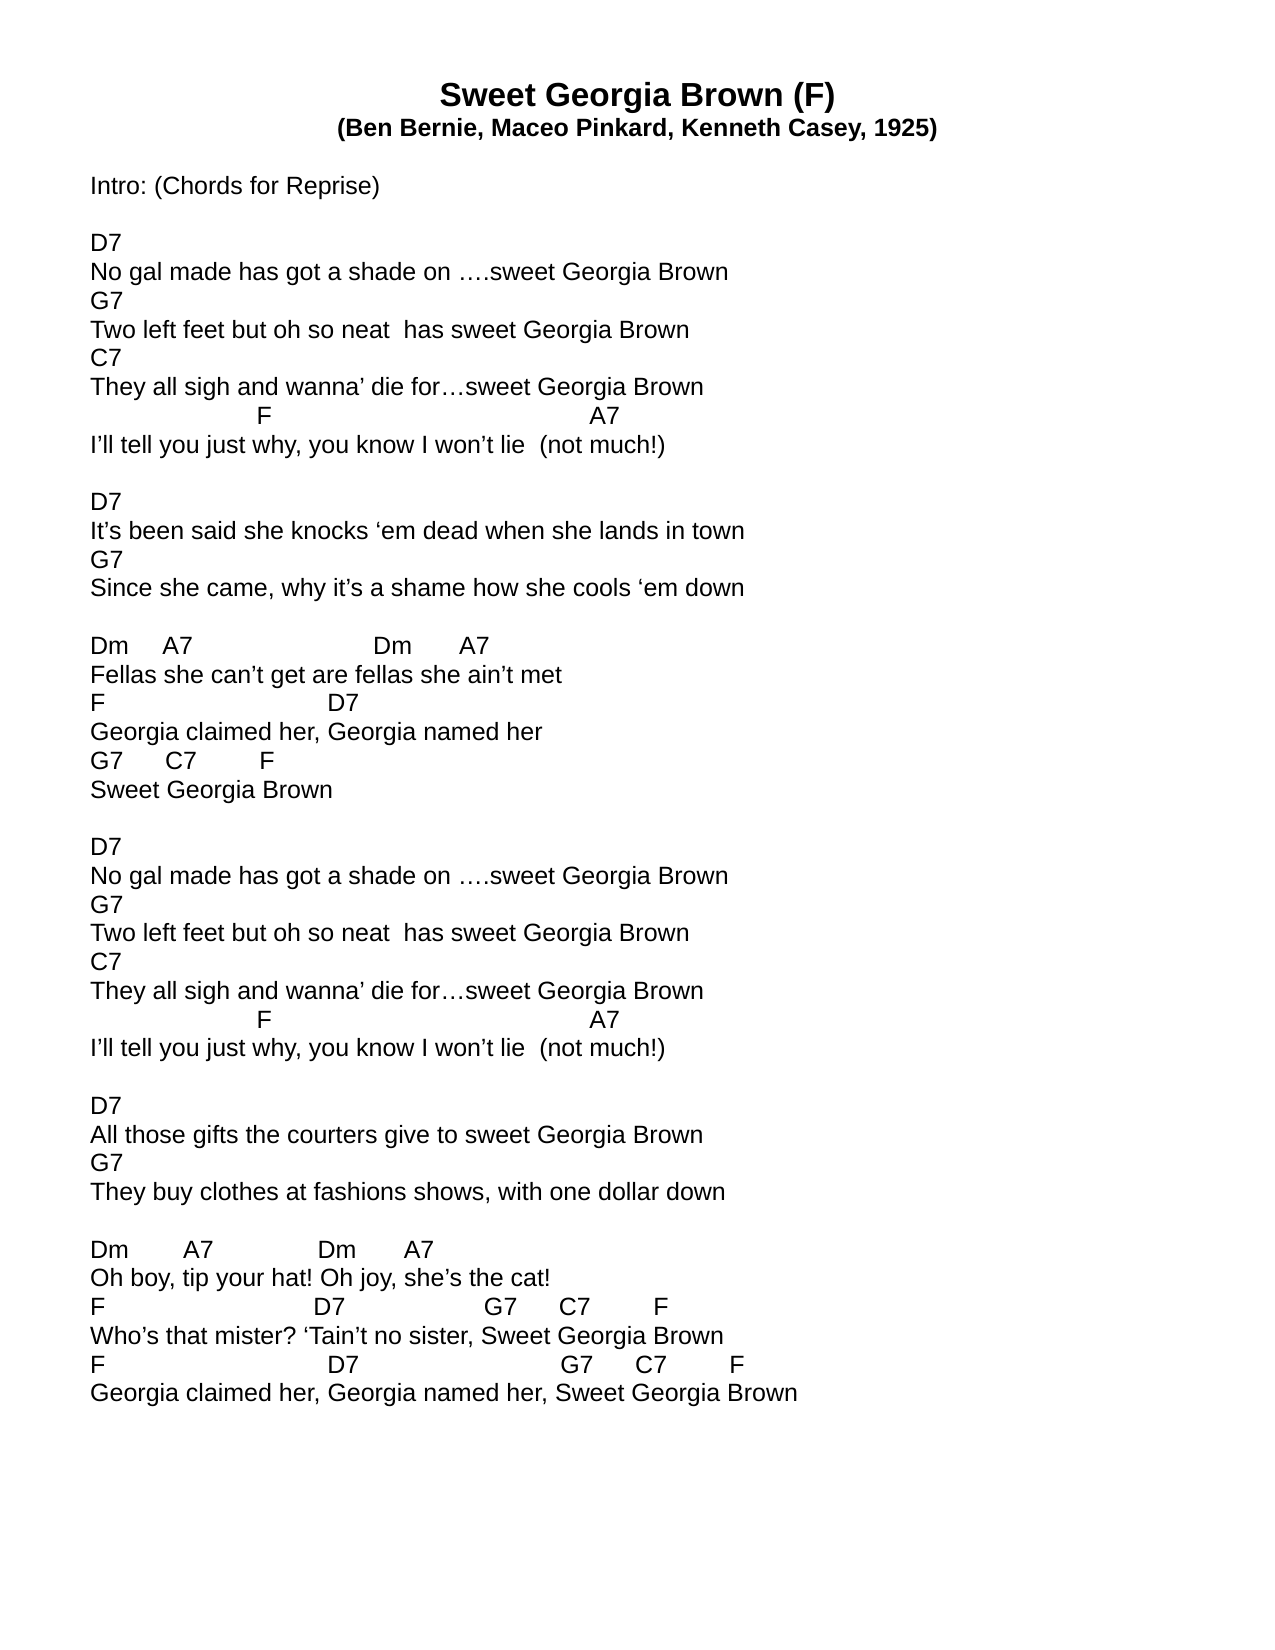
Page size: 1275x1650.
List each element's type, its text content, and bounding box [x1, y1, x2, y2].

text D7 [90, 228, 1185, 257]
text Georgia claimed her, Georgia named her, Sweet Georgia Brown [90, 1378, 1185, 1407]
text F A7 [90, 401, 1185, 430]
text F D7 [90, 688, 1185, 717]
text Intro: (Chords for Reprise) [90, 171, 1185, 200]
text Fellas she can’t get are fellas she ain’t met [90, 660, 1185, 688]
text F A7 [90, 1005, 1185, 1033]
text G7 C7 F [90, 746, 1185, 775]
text D7 [90, 1091, 1185, 1120]
text Two left feet but oh so neat has sweet Georgia Brown [90, 315, 1185, 343]
text I’ll tell you just why, you know I won’t lie (not much!) [90, 1033, 1185, 1062]
text G7 [90, 545, 1185, 573]
text C7 [90, 343, 1185, 372]
text I’ll tell you just why, you know I won’t lie (not much!) [90, 430, 1185, 458]
text G7 [90, 1148, 1185, 1177]
text Who’s that mister? ‘Tain’t no sister, Sweet Georgia Brown [90, 1321, 1185, 1350]
text Georgia claimed her, Georgia named her [90, 717, 1185, 746]
text G7 [90, 890, 1185, 918]
text Since she came, why it’s a shame how she cools ‘em down [90, 573, 1185, 602]
text Dm A7 Dm A7 [90, 631, 1185, 660]
text D7 [90, 487, 1185, 516]
text F D7 G7 C7 F [90, 1292, 1185, 1321]
text Dm A7 Dm A7 [90, 1235, 1185, 1263]
text F D7 G7 C7 F [90, 1350, 1185, 1378]
text C7 [90, 947, 1185, 976]
text No gal made has got a shade on ….sweet Georgia Brown [90, 257, 1185, 286]
text No gal made has got a shade on ….sweet Georgia Brown [90, 861, 1185, 890]
text They buy clothes at fashions shows, with one dollar down [90, 1177, 1185, 1206]
text Sweet Georgia Brown (F) [90, 75, 1185, 113]
text Oh boy, tip your hat! Oh joy, she’s the cat! [90, 1263, 1185, 1292]
text They all sigh and wanna’ die for…sweet Georgia Brown [90, 976, 1185, 1005]
text All those gifts the courters give to sweet Georgia Brown [90, 1120, 1185, 1148]
text G7 [90, 286, 1185, 315]
text Sweet Georgia Brown [90, 775, 1185, 803]
text Two left feet but oh so neat has sweet Georgia Brown [90, 918, 1185, 947]
text It’s been said she knocks ‘em dead when she lands in town [90, 516, 1185, 545]
text D7 [90, 832, 1185, 861]
text They all sigh and wanna’ die for…sweet Georgia Brown [90, 372, 1185, 401]
text (Ben Bernie, Maceo Pinkard, Kenneth Casey, 1925) [90, 113, 1185, 142]
